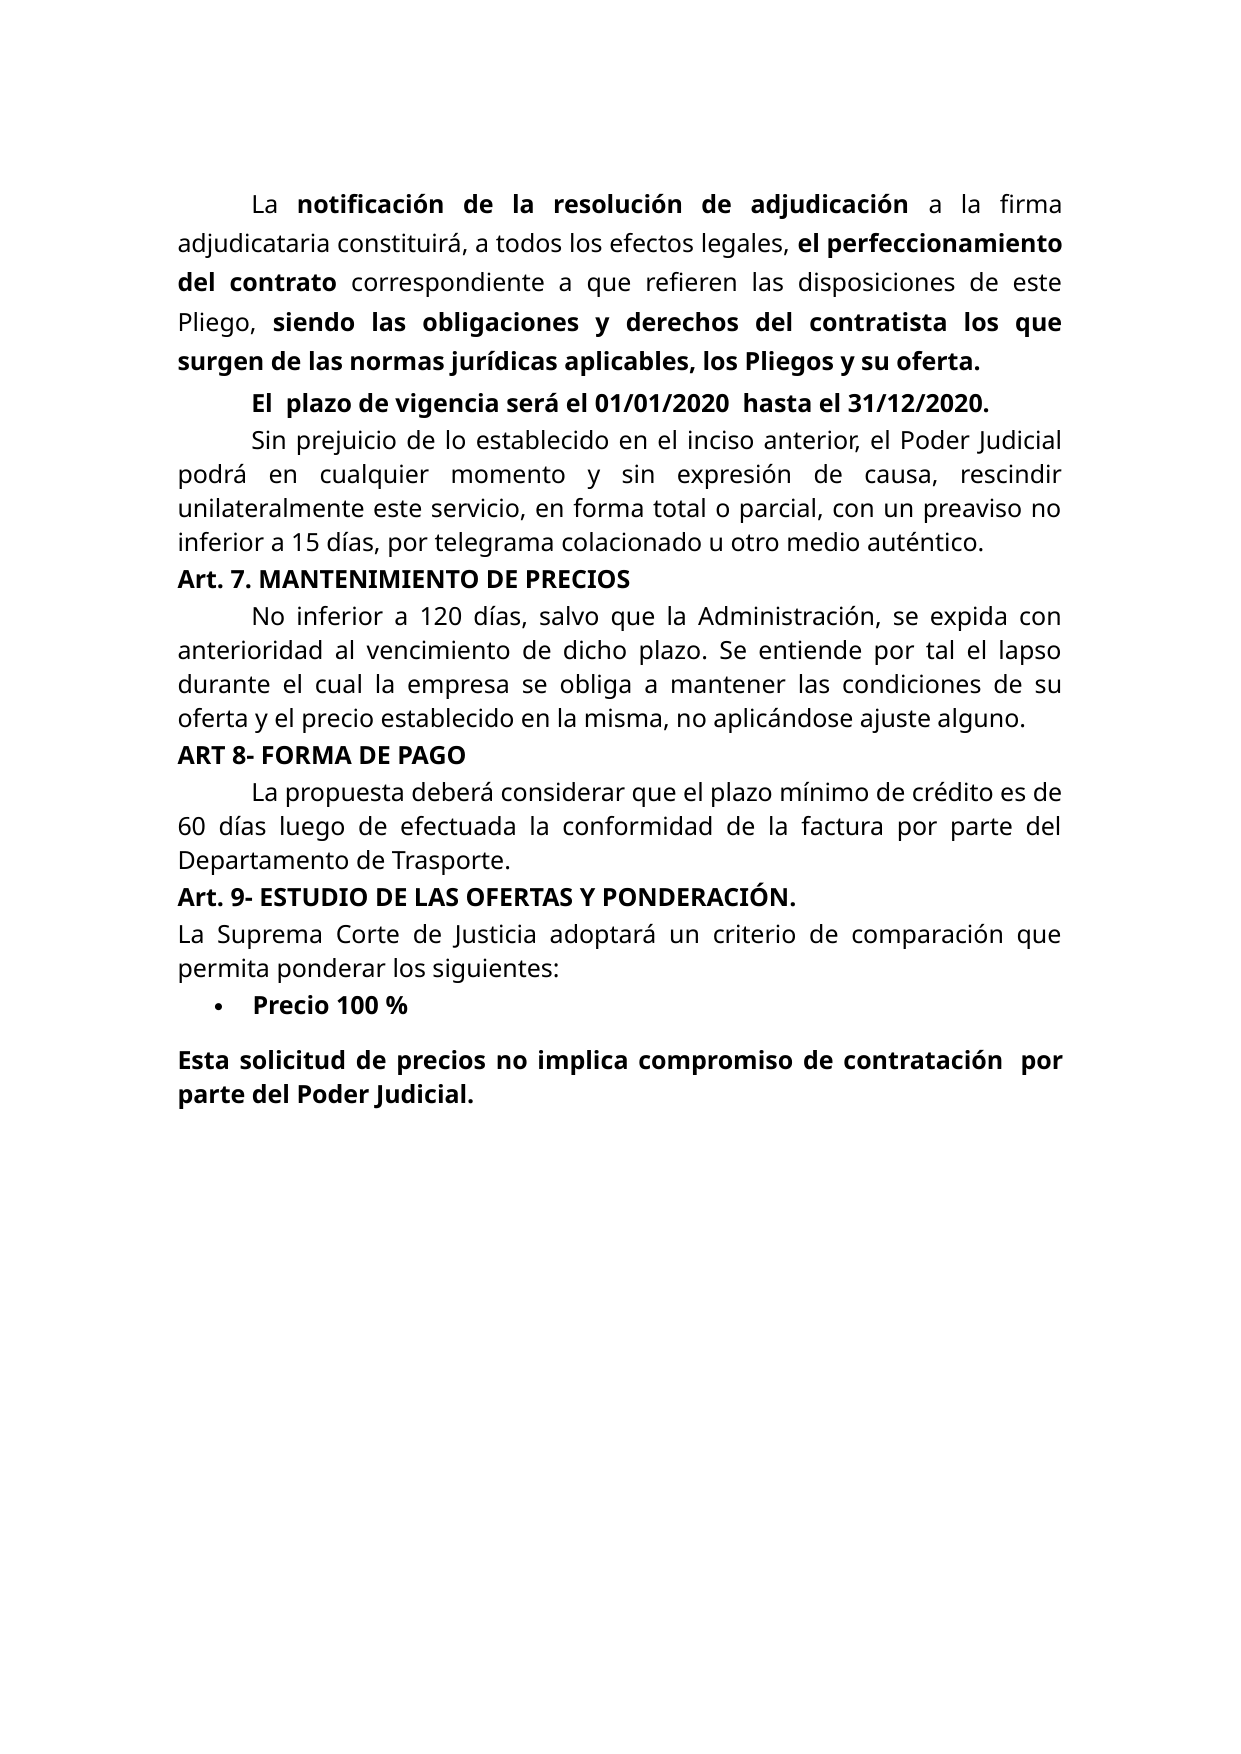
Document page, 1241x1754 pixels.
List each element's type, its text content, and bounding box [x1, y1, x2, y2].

text Esta solicitud de precios no implica compromiso de contratación por parte del Poder Judicial. [177, 1043, 1063, 1111]
text Art. 9- ESTUDIO DE LAS OFERTAS Y PONDERACIÓN. [177, 880, 1063, 914]
text La Suprema Corte de Justicia adoptará un criterio de comparación que permita ponderar los siguientes: [177, 917, 1063, 985]
text ART 8- FORMA DE PAGO [177, 738, 1063, 772]
text El plazo de vigencia será el 01/01/2020 hasta el 31/12/2020. [177, 386, 1063, 419]
list Precio 100 % [215, 988, 1063, 1022]
text No inferior a 120 días, salvo que la Administración, se expida con anterioridad al vencimiento de dicho plazo. Se entiende por tal el lapso durante el cual la empresa se obliga a mantener las condiciones de su oferta y el precio establecido en la misma, no aplicándose ajuste alguno. [177, 599, 1063, 735]
text Sin prejuicio de lo establecido en el inciso anterior, el Poder Judicial podrá en cualquier momento y sin expresión de causa, rescindir unilateralmente este servicio, en forma total o parcial, con un preaviso no inferior a 15 días, por telegrama colacionado u otro medio auténtico. [177, 422, 1063, 559]
text Art. 7. MANTENIMIENTO DE PRECIOS [177, 562, 1063, 596]
text La notificación de la resolución de adjudicación a la firma adjudicataria constituirá, a todos los efectos legales, el perfeccionamiento del contrato correspondiente a que refieren las disposiciones de este Pliego, siendo las obligaciones y derechos del contratista los que surgen de las normas jurídicas aplicables, los Pliegos y su oferta. [177, 187, 1063, 377]
text La propuesta deberá considerar que el plazo mínimo de crédito es de 60 días luego de efectuada la conformidad de la factura por parte del Departamento de Trasporte. [177, 775, 1063, 877]
